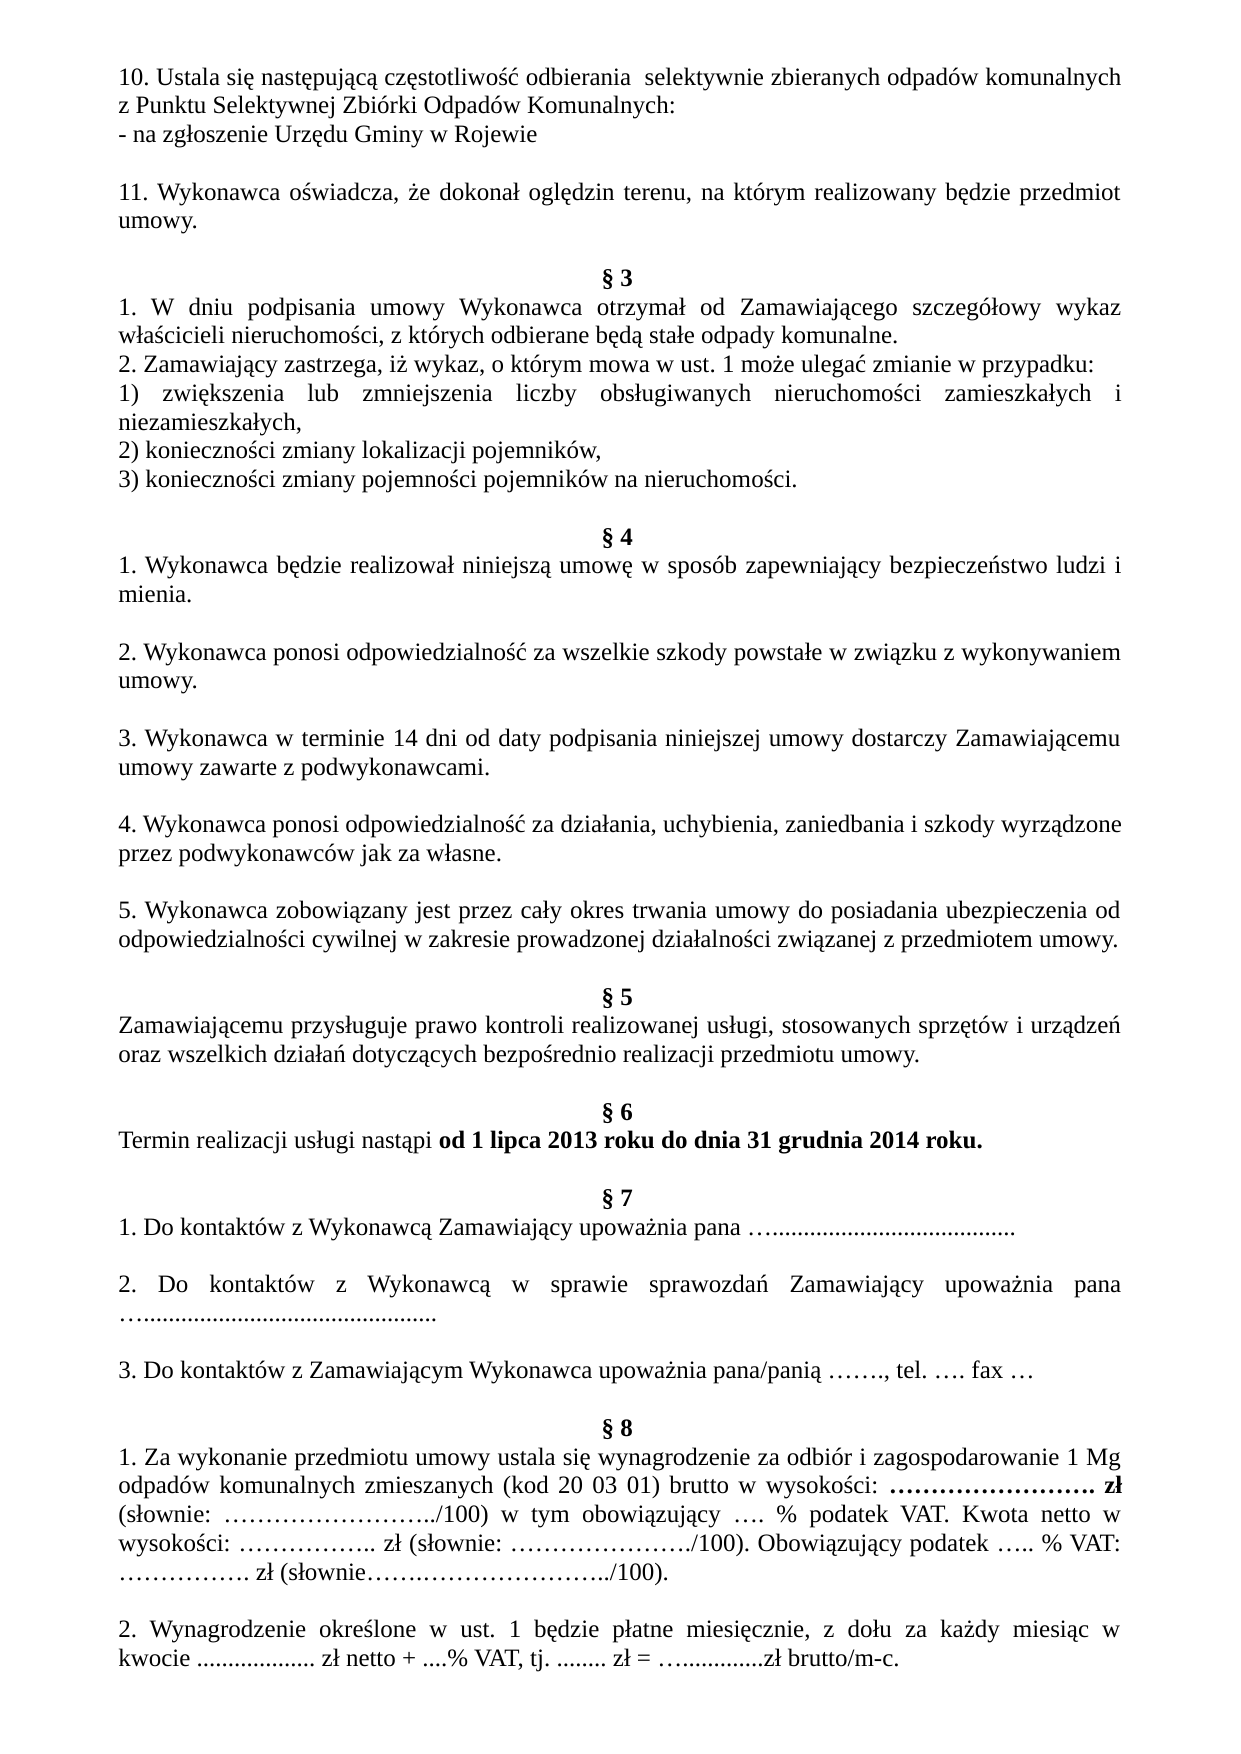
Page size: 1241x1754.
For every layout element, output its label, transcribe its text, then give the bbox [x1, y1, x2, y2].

text § 8 [118, 1413, 1122, 1442]
text 3. Do kontaktów z Zamawiającym Wykonawca upoważnia pana/panią ……., tel. …. fax … [118, 1355, 1122, 1384]
text 2. Wykonawca ponosi odpowiedzialność za wszelkie szkody powstałe w związku z wykonywaniem umowy. [118, 637, 1122, 694]
text - na zgłoszenie Urzędu Gminy w Rojewie [118, 119, 1122, 148]
text § 7 [118, 1183, 1122, 1212]
list 11. Wykonawca oświadcza, że dokonał oględzin terenu, na którym realizowany będzie przedmiot umowy. [118, 177, 1122, 234]
text § 4 [118, 522, 1122, 550]
text § 6 [118, 1097, 1122, 1125]
text Termin realizacji usługi nastąpi od 1 lipca 2013 roku do dnia 31 grudnia 2014 roku. [118, 1125, 1122, 1154]
text 4. Wykonawca ponosi odpowiedzialność za działania, uchybienia, zaniedbania i szkody wyrządzone przez podwykonawców jak za własne. [118, 809, 1122, 867]
text 1. W dniu podpisania umowy Wykonawca otrzymał od Zamawiającego szczegółowy wykaz właścicieli nieruchomości, z których odbierane będą stałe odpady komunalne. [118, 292, 1122, 349]
text Zamawiającemu przysługuje prawo kontroli realizowanej usługi, stosowanych sprzętów i urządzeń oraz wszelkich działań dotyczących bezpośrednio realizacji przedmiotu umowy. [118, 1010, 1122, 1068]
text 10. Ustala się następującą częstotliwość odbierania selektywnie zbieranych odpadów komunalnych z Punktu Selektywnej Zbiórki Odpadów Komunalnych: [118, 62, 1122, 119]
text 3. Wykonawca w terminie 14 dni od daty podpisania niniejszej umowy dostarczy Zamawiającemu umowy zawarte z podwykonawcami. [118, 723, 1122, 780]
text § 5 [118, 982, 1122, 1010]
text 1. Za wykonanie przedmiotu umowy ustala się wynagrodzenie za odbiór i zagospodarowanie 1 Mg odpadów komunalnych zmieszanych (kod 20 03 01) brutto w wysokości: ……………………. zł (słownie: ……………………../100) w tym obowiązujący …. % podatek VAT. Kwota netto w wysokości: …………….. zł (słownie: …………………./100). Obowiązujący podatek ….. % VAT: ……………. zł (słownie…….…………………../100). [118, 1442, 1122, 1585]
text § 3 [118, 263, 1122, 292]
text 2) konieczności zmiany lokalizacji pojemników, [118, 435, 1122, 464]
text 3) konieczności zmiany pojemności pojemników na nieruchomości. [118, 464, 1122, 493]
text 5. Wykonawca zobowiązany jest przez cały okres trwania umowy do posiadania ubezpieczenia od odpowiedzialności cywilnej w zakresie prowadzonej działalności związanej z przedmiotem umowy. [118, 895, 1122, 953]
text 1) zwiększenia lub zmniejszenia liczby obsługiwanych nieruchomości zamieszkałych i niezamieszkałych, [118, 378, 1122, 435]
text 1. Wykonawca będzie realizował niniejszą umowę w sposób zapewniający bezpieczeństwo ludzi i mienia. [118, 550, 1122, 608]
text 2. Do kontaktów z Wykonawcą w sprawie sprawozdań Zamawiający upoważnia pana …............................................... [118, 1269, 1122, 1327]
text 2. Zamawiający zastrzega, iż wykaz, o którym mowa w ust. 1 może ulegać zmianie w przypadku: [118, 349, 1122, 378]
text 2. Wynagrodzenie określone w ust. 1 będzie płatne miesięcznie, z dołu za każdy miesiąc w kwocie ................... zł netto + ....% VAT, tj. ........ zł = ….............zł brutto/m-c. [118, 1614, 1122, 1672]
text 1. Do kontaktów z Wykonawcą Zamawiający upoważnia pana …....................................... [118, 1212, 1122, 1240]
